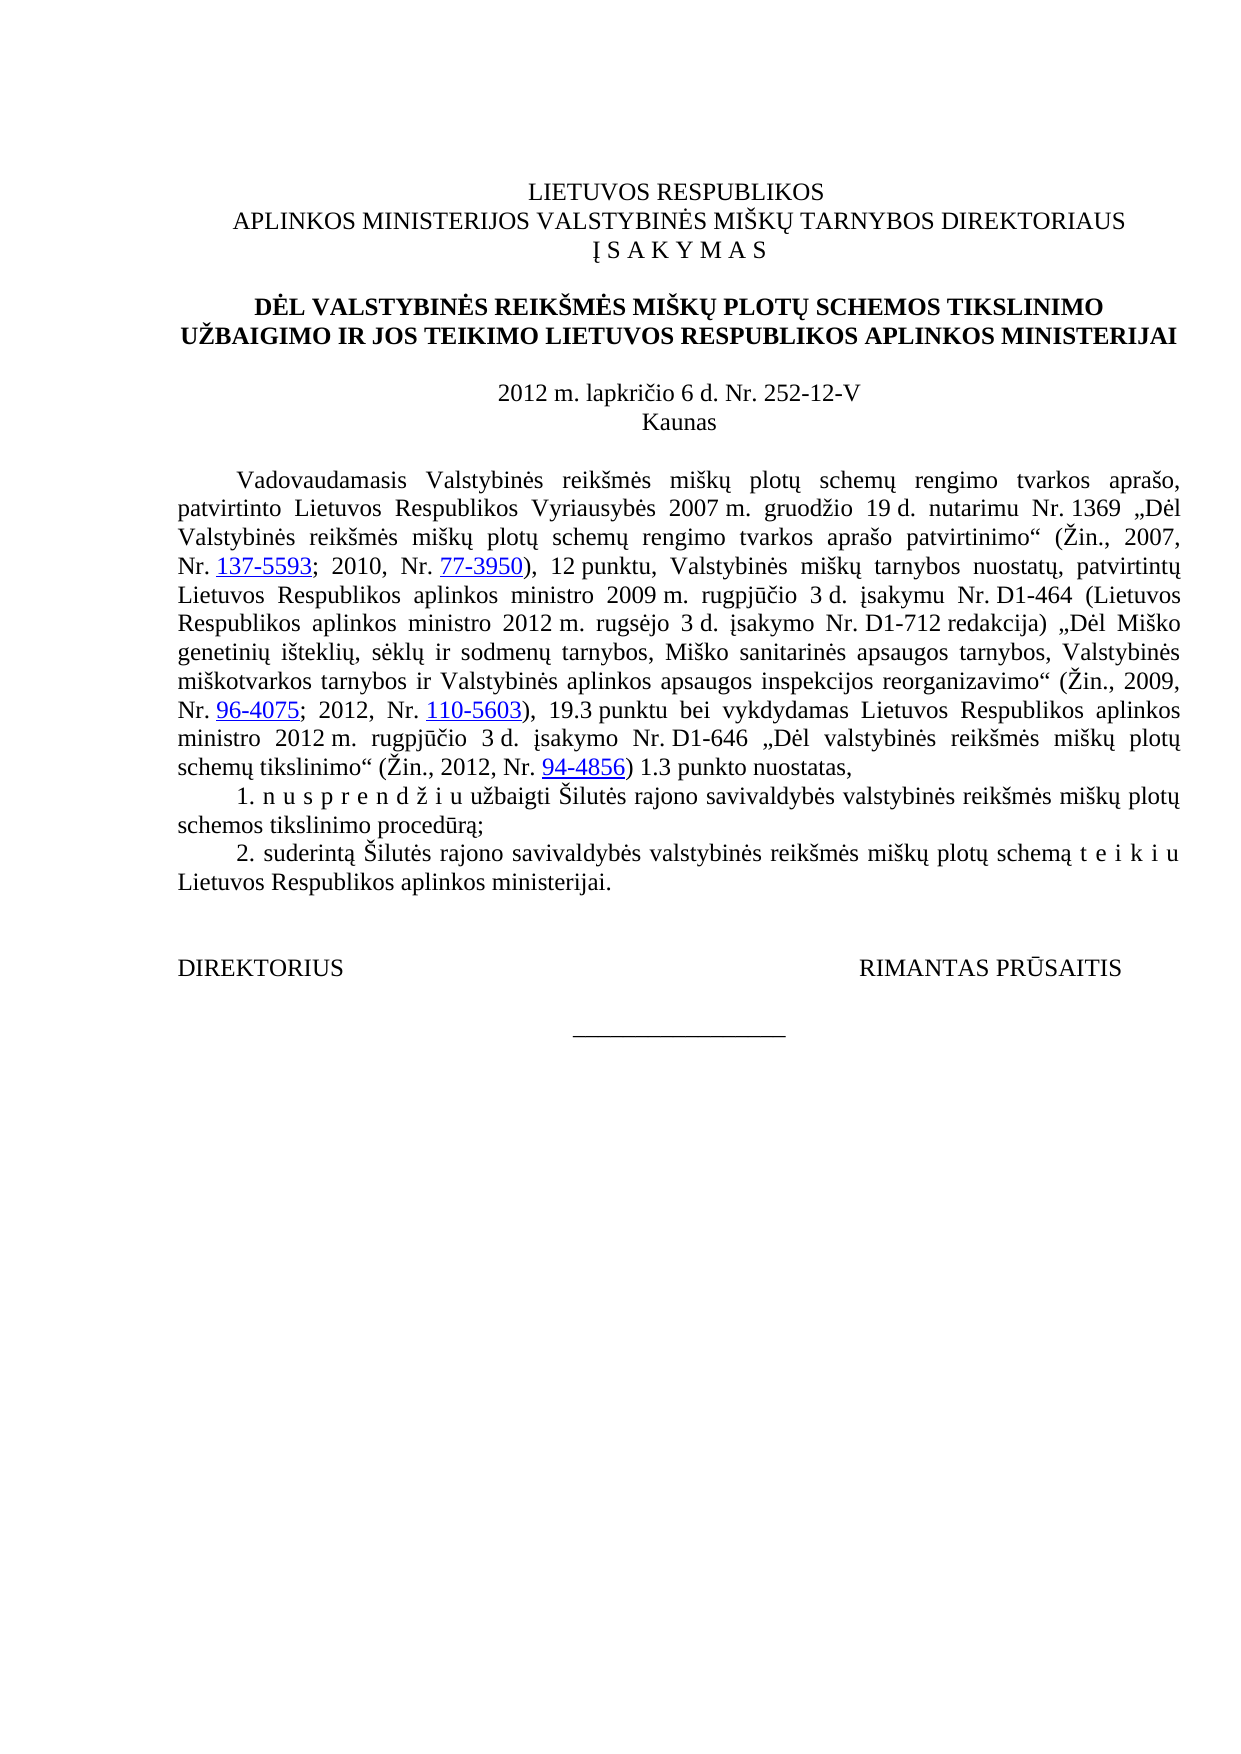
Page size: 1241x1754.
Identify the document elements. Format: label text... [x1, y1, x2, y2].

text Vadovaudamasis Valstybinės reikšmės miškų plotų schemų rengimo tvarkos aprašo, patvirtinto Lietuvos Respublikos Vyriausybės 2007 m. gruodžio 19 d. nutarimu Nr. 1369 „Dėl Valstybinės reikšmės miškų plotų schemų rengimo tvarkos aprašo patvirtinimo“ (Žin., 2007, Nr. 137-5593; 2010, Nr. 77-3950), 12 punktu, Valstybinės miškų tarnybos nuostatų, patvirtintų Lietuvos Respublikos aplinkos ministro 2009 m. rugpjūčio 3 d. įsakymu Nr. D1-464 (Lietuvos Respublikos aplinkos ministro 2012 m. rugsėjo 3 d. įsakymo Nr. D1-712 redakcija) „Dėl Miško genetinių išteklių, sėklų ir sodmenų tarnybos, Miško sanitarinės apsaugos tarnybos, Valstybinės miškotvarkos tarnybos ir Valstybinės aplinkos apsaugos inspekcijos reorganizavimo“ (Žin., 2009, Nr. 96-4075; 2012, Nr. 110-5603), 19.3 punktu bei vykdydamas Lietuvos Respublikos aplinkos ministro 2012 m. rugpjūčio 3 d. įsakymo Nr. D1-646 „Dėl valstybinės reikšmės miškų plotų schemų tikslinimo“ (Žin., 2012, Nr. 94-4856) 1.3 punkto nuostatas, [177, 465, 1181, 781]
text Direktorius Rimantas Prūsaitis [177, 953, 1181, 982]
text 1. n u s p r e n d ž i u užbaigti Šilutės rajono savivaldybės valstybinės reikšmės miškų plotų schemos tikslinimo procedūrą; [177, 781, 1181, 838]
text _________________ [177, 1011, 1181, 1040]
text 2012 m. lapkričio 6 d. Nr. 252-12-V [177, 378, 1181, 407]
text DĖL VALSTYBINĖS REIKŠMĖS MIŠKŲ PLOTŲ SCHEMos TIKSLINIMO UŽBAIGIMO IR Jos TEIKIMO LIETUVOS RESPUBLIKOS APLINKOS MINISTERIJAI [177, 292, 1181, 350]
text APLINKOS MINISTERIJOS VALSTYBINĖS MIŠKŲ TARNYBOS DIREKTORIAUS [177, 206, 1181, 235]
text Į S A K Y M A S [177, 235, 1181, 263]
text Kaunas [177, 407, 1181, 436]
text 2. suderintą Šilutės rajono savivaldybės valstybinės reikšmės miškų plotų schemą t e i k i u Lietuvos Respublikos aplinkos ministerijai. [177, 838, 1181, 896]
text LIETUVOS RESPUBLIKOS [177, 177, 1181, 206]
